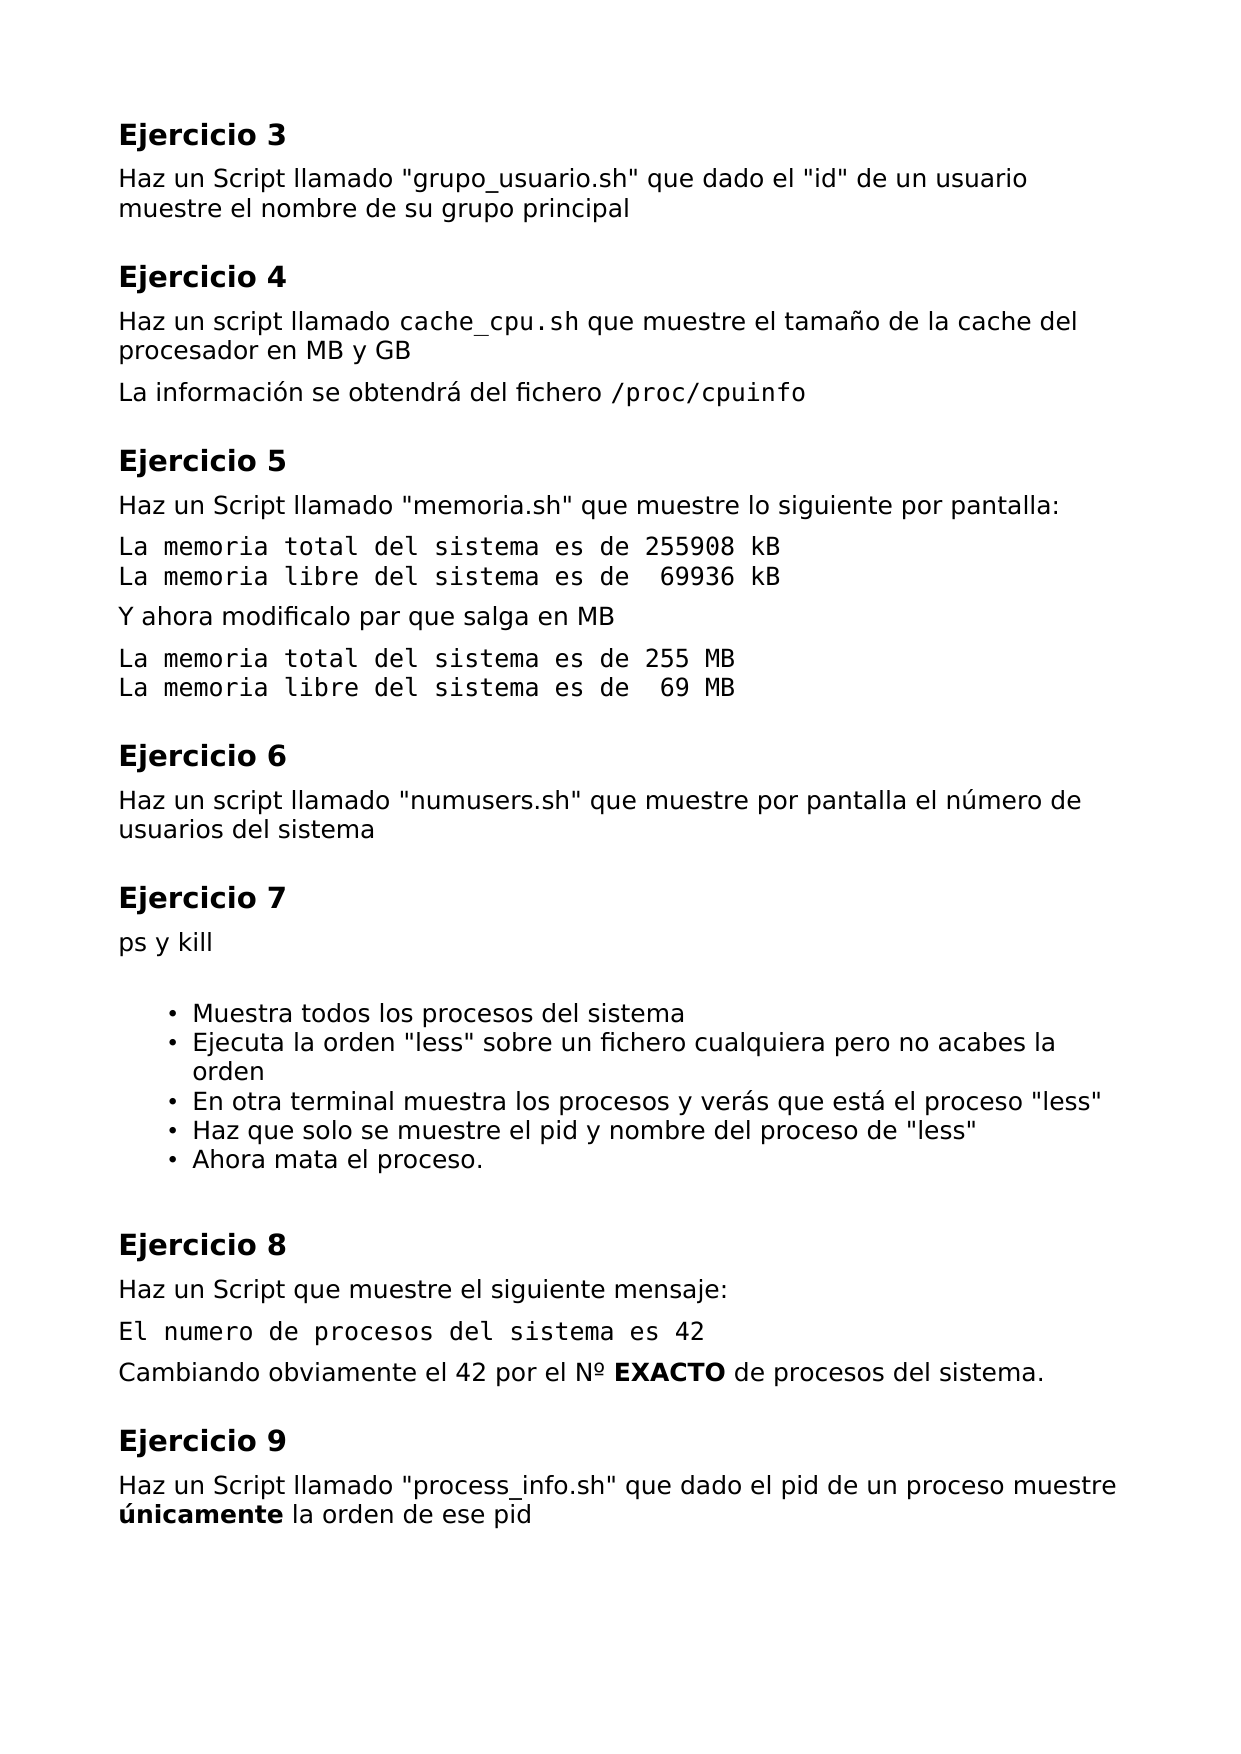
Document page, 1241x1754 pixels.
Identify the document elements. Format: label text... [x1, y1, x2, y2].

text Y ahora modificalo par que salga en MB [118, 603, 1122, 632]
list Haz que solo se muestre el pid y nombre del proceso de "less" [177, 1116, 1122, 1145]
subtitle Ejercicio 6 [118, 739, 1122, 773]
text Haz un Script llamado "grupo_usuario.sh" que dado el "id" de un usuario muestre el nombre de su grupo principal [118, 164, 1122, 223]
subtitle Ejercicio 5 [118, 444, 1122, 478]
list Ahora mata el proceso. [177, 1145, 1122, 1174]
list En otra terminal muestra los procesos y verás que está el proceso "less" [177, 1087, 1122, 1116]
text Cambiando obviamente el 42 por el Nº EXACTO de procesos del sistema. [118, 1358, 1122, 1387]
subtitle Ejercicio 4 [118, 260, 1122, 294]
text Haz un script llamado "numusers.sh" que muestre por pantalla el número de usuarios del sistema [118, 786, 1122, 844]
text Haz un Script llamado "process_info.sh" que dado el pid de un proceso muestre únicamente la orden de ese pid [118, 1471, 1122, 1529]
text El numero de procesos del sistema es 42 [118, 1317, 1122, 1346]
subtitle Ejercicio 8 [118, 1229, 1122, 1263]
text Haz un Script que muestre el siguiente mensaje: [118, 1275, 1122, 1304]
list Muestra todos los procesos del sistema [177, 999, 1122, 1028]
text Haz un script llamado cache_cpu.sh que muestre el tamaño de la cache del procesador en MB y GB [118, 307, 1122, 365]
list Ejecuta la orden "less" sobre un fichero cualquiera pero no acabes la orden [177, 1028, 1122, 1087]
text La información se obtendrá del fichero /proc/cpuinfo [118, 378, 1122, 407]
text Haz un Script llamado "memoria.sh" que muestre lo siguiente por pantalla: [118, 491, 1122, 520]
text La memoria total del sistema es de 255908 kB La memoria libre del sistema es de 69936 kB [118, 532, 1122, 591]
subtitle Ejercicio 3 [118, 118, 1122, 152]
subtitle Ejercicio 9 [118, 1424, 1122, 1458]
text ps y kill [118, 928, 1122, 957]
subtitle Ejercicio 7 [118, 882, 1122, 916]
text La memoria total del sistema es de 255 MB La memoria libre del sistema es de 69 MB [118, 644, 1122, 703]
